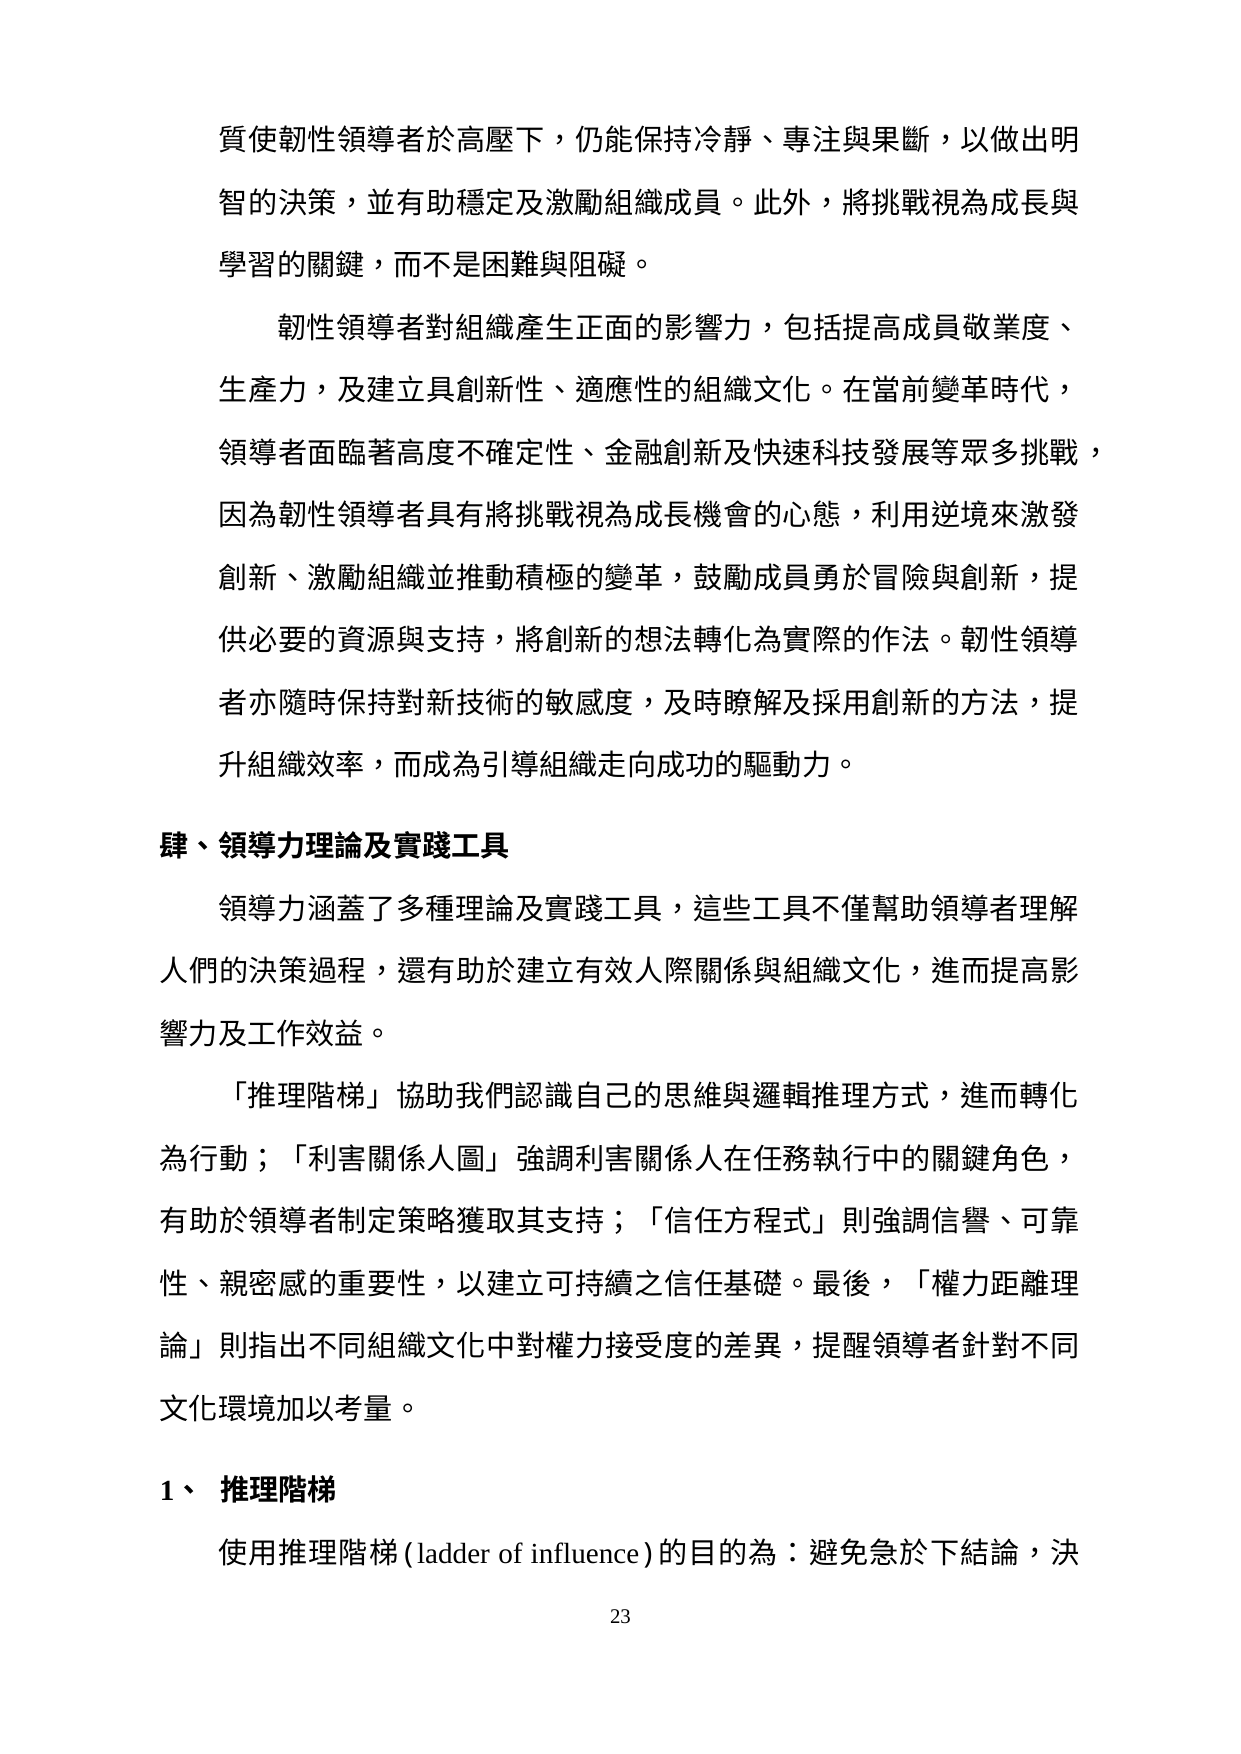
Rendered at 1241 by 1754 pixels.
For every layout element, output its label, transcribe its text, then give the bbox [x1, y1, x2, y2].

subtitle 肆、領導力理論及實踐工具 [159, 802, 1081, 865]
text 「推理階梯」協助我們認識自己的思維與邏輯推理方式，進而轉化為行動；「利害關係人圖」強調利害關係人在任務執行中的關鍵角色，有助於領導者制定策略獲取其支持；「信任方程式」則強調信譽、可靠性、親密感的重要性，以建立可持續之信任基礎。最後，「權力距離理論」則指出不同組織文化中對權力接受度的差異，提醒領導者針對不同文化環境加以考量。 [159, 1052, 1081, 1427]
text 領導力涵蓋了多種理論及實踐工具，這些工具不僅幫助領導者理解人們的決策過程，還有助於建立有效人際關係與組織文化，進而提高影響力及工作效益。 [159, 865, 1081, 1052]
text 使用推理階梯(ladder of influence)的目的為：避免急於下結論，決 [159, 1509, 1081, 1571]
text 韌性領導者對組織產生正面的影響力，包括提高成員敬業度、生產力，及建立具創新性、適應性的組織文化。在當前變革時代，領導者面臨著高度不確定性、金融創新及快速科技發展等眾多挑戰，因為韌性領導者具有將挑戰視為成長機會的心態，利用逆境來激發創新、激勵組織並推動積極的變革，鼓勵成員勇於冒險與創新，提供必要的資源與支持，將創新的想法轉化為實際的作法。韌性領導者亦隨時保持對新技術的敏感度，及時瞭解及採用創新的方法，提升組織效率，而成為引導組織走向成功的驅動力。 [218, 284, 1081, 784]
list 推理階梯 [159, 1446, 1081, 1509]
text 質使韌性領導者於高壓下，仍能保持冷靜、專注與果斷，以做出明智的決策，並有助穩定及激勵組織成員。此外，將挑戰視為成長與學習的關鍵，而不是困難與阻礙。 [218, 96, 1081, 284]
